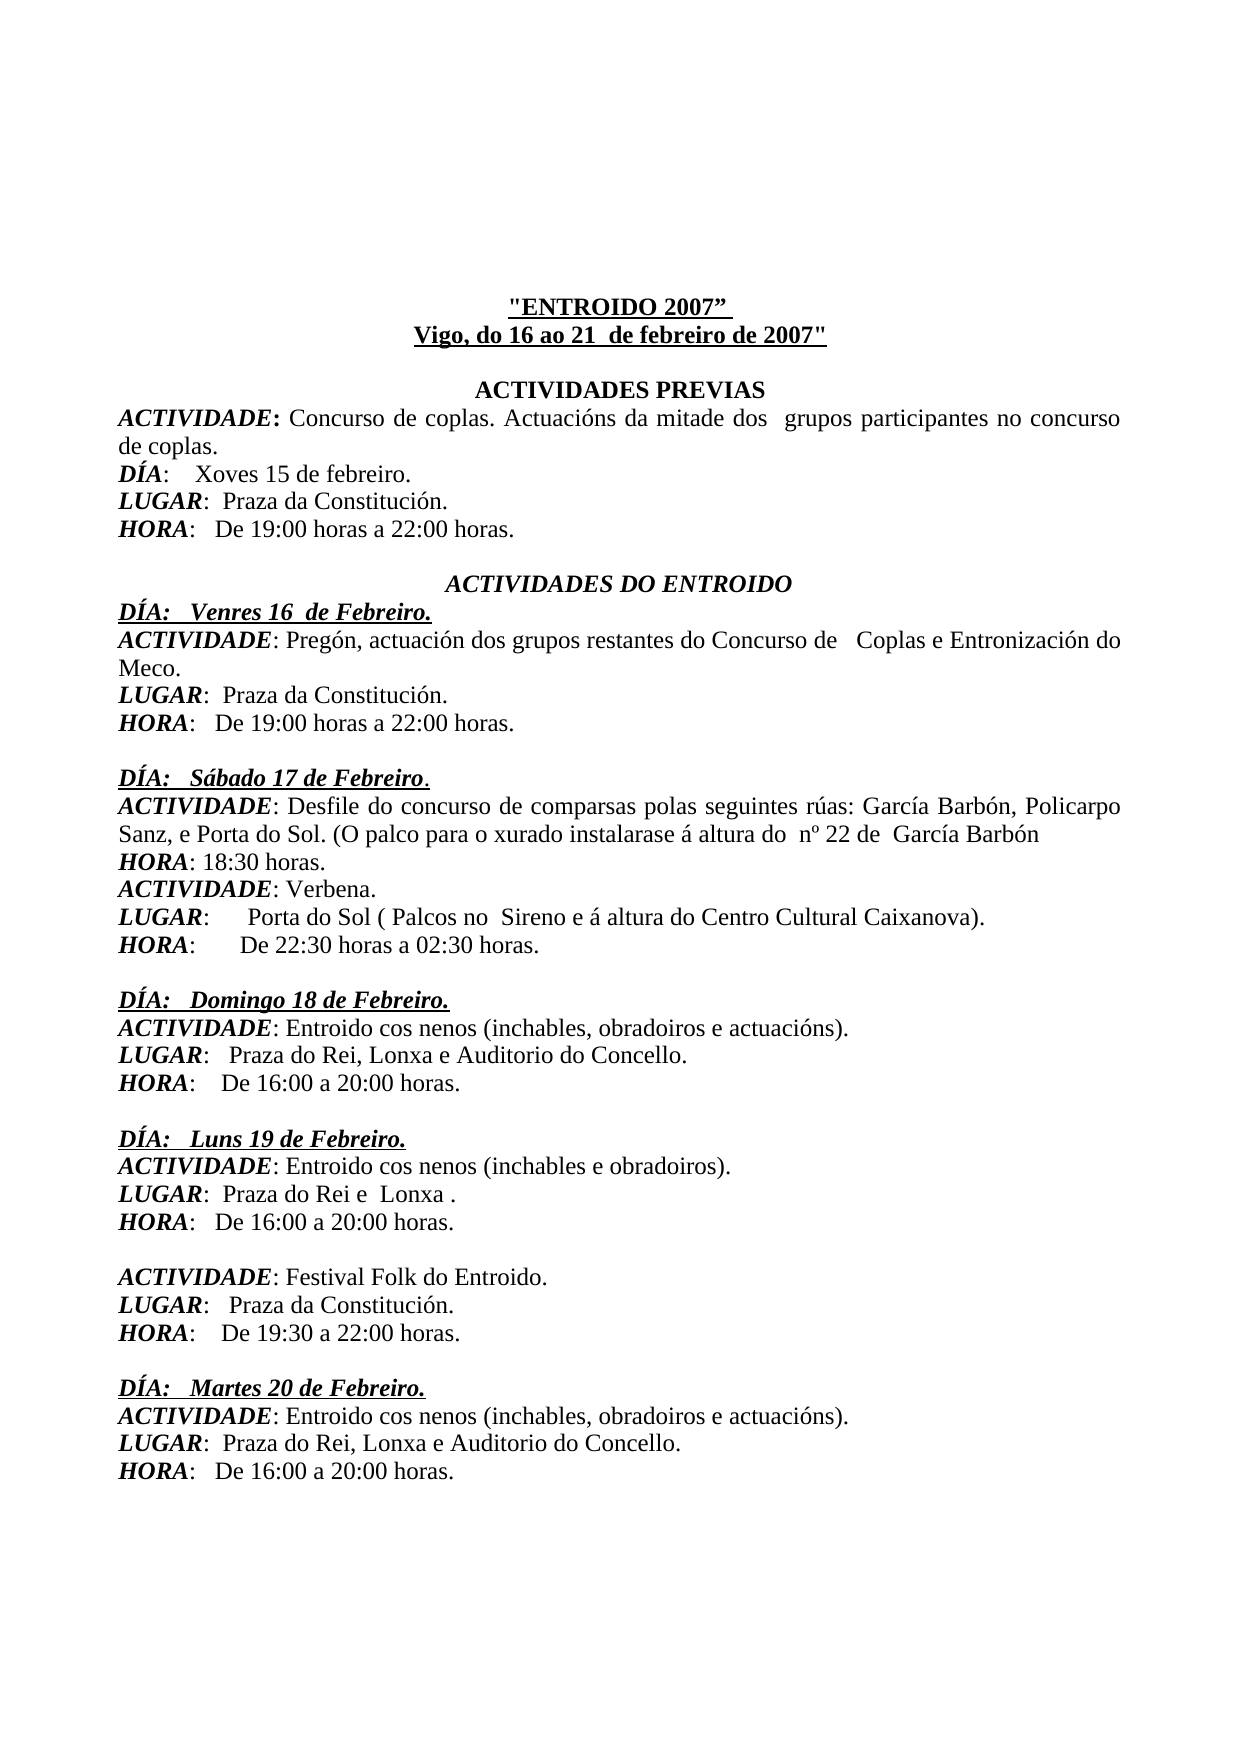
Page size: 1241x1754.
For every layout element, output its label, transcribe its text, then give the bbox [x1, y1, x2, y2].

subtitle ACTIVIDADES DO ENTROIDO [118, 571, 1122, 598]
text DÍA: Martes 20 de Febreiro. [118, 1374, 1122, 1402]
text HORA: De 19:30 a 22:00 horas. [118, 1319, 1122, 1346]
text ACTIVIDADE: Pregón, actuación dos grupos restantes do Concurso de Coplas e Entronización do Meco. [118, 626, 1122, 681]
text ACTIVIDADE: Verbena. [118, 875, 1122, 903]
text LUGAR: Praza do Rei, Lonxa e Auditorio do Concello. [118, 1429, 1122, 1457]
text DÍA: Xoves 15 de febreiro. [118, 460, 1122, 487]
text "ENTROIDO 2007” [118, 293, 1122, 321]
text ACTIVIDADE: Festival Folk do Entroido. [118, 1263, 1122, 1291]
text DÍA: Sábado 17 de Febreiro. [118, 764, 1122, 792]
text HORA: De 22:30 horas a 02:30 horas. [118, 931, 1122, 958]
text HORA: De 19:00 horas a 22:00 horas. [118, 709, 1122, 737]
text ACTIVIDADE: Entroido cos nenos (inchables, obradoiros e actuacións). [118, 1014, 1122, 1042]
text LUGAR: Praza da Constitución. [118, 487, 1122, 515]
text HORA: De 16:00 a 20:00 horas. [118, 1208, 1122, 1236]
text LUGAR: Praza do Rei, Lonxa e Auditorio do Concello. [118, 1042, 1122, 1069]
text ACTIVIDADE: Desfile do concurso de comparsas polas seguintes rúas: García Barbón, Policarpo Sanz, e Porta do Sol. (O palco para o xurado instalarase á altura do nº 22 de García Barbón [118, 792, 1122, 848]
subtitle ACTIVIDADES PREVIAS [118, 377, 1122, 404]
text HORA: De 16:00 a 20:00 horas. [118, 1069, 1122, 1097]
text Vigo, do 16 ao 21 de febreiro de 2007" [118, 321, 1122, 349]
text HORA: De 19:00 horas a 22:00 horas. [118, 515, 1122, 543]
text ACTIVIDADE: Entroido cos nenos (inchables e obradoiros). [118, 1152, 1122, 1180]
text ACTIVIDADE: Concurso de coplas. Actuacións da mitade dos grupos participantes no concurso de coplas. [118, 404, 1122, 460]
text LUGAR: Praza do Rei e Lonxa . [118, 1180, 1122, 1208]
text DÍA: Domingo 18 de Febreiro. [118, 986, 1122, 1014]
text LUGAR: Praza da Constitución. [118, 1291, 1122, 1319]
text HORA: De 16:00 a 20:00 horas. [118, 1457, 1122, 1485]
text LUGAR: Porta do Sol ( Palcos no Sireno e á altura do Centro Cultural Caixanova). [118, 903, 1122, 931]
text DÍA: Luns 19 de Febreiro. [118, 1125, 1122, 1152]
text HORA: 18:30 horas. [118, 848, 1122, 875]
text LUGAR: Praza da Constitución. [118, 681, 1122, 709]
text DÍA: Venres 16 de Febreiro. [118, 598, 1122, 626]
text ACTIVIDADE: Entroido cos nenos (inchables, obradoiros e actuacións). [118, 1402, 1122, 1429]
